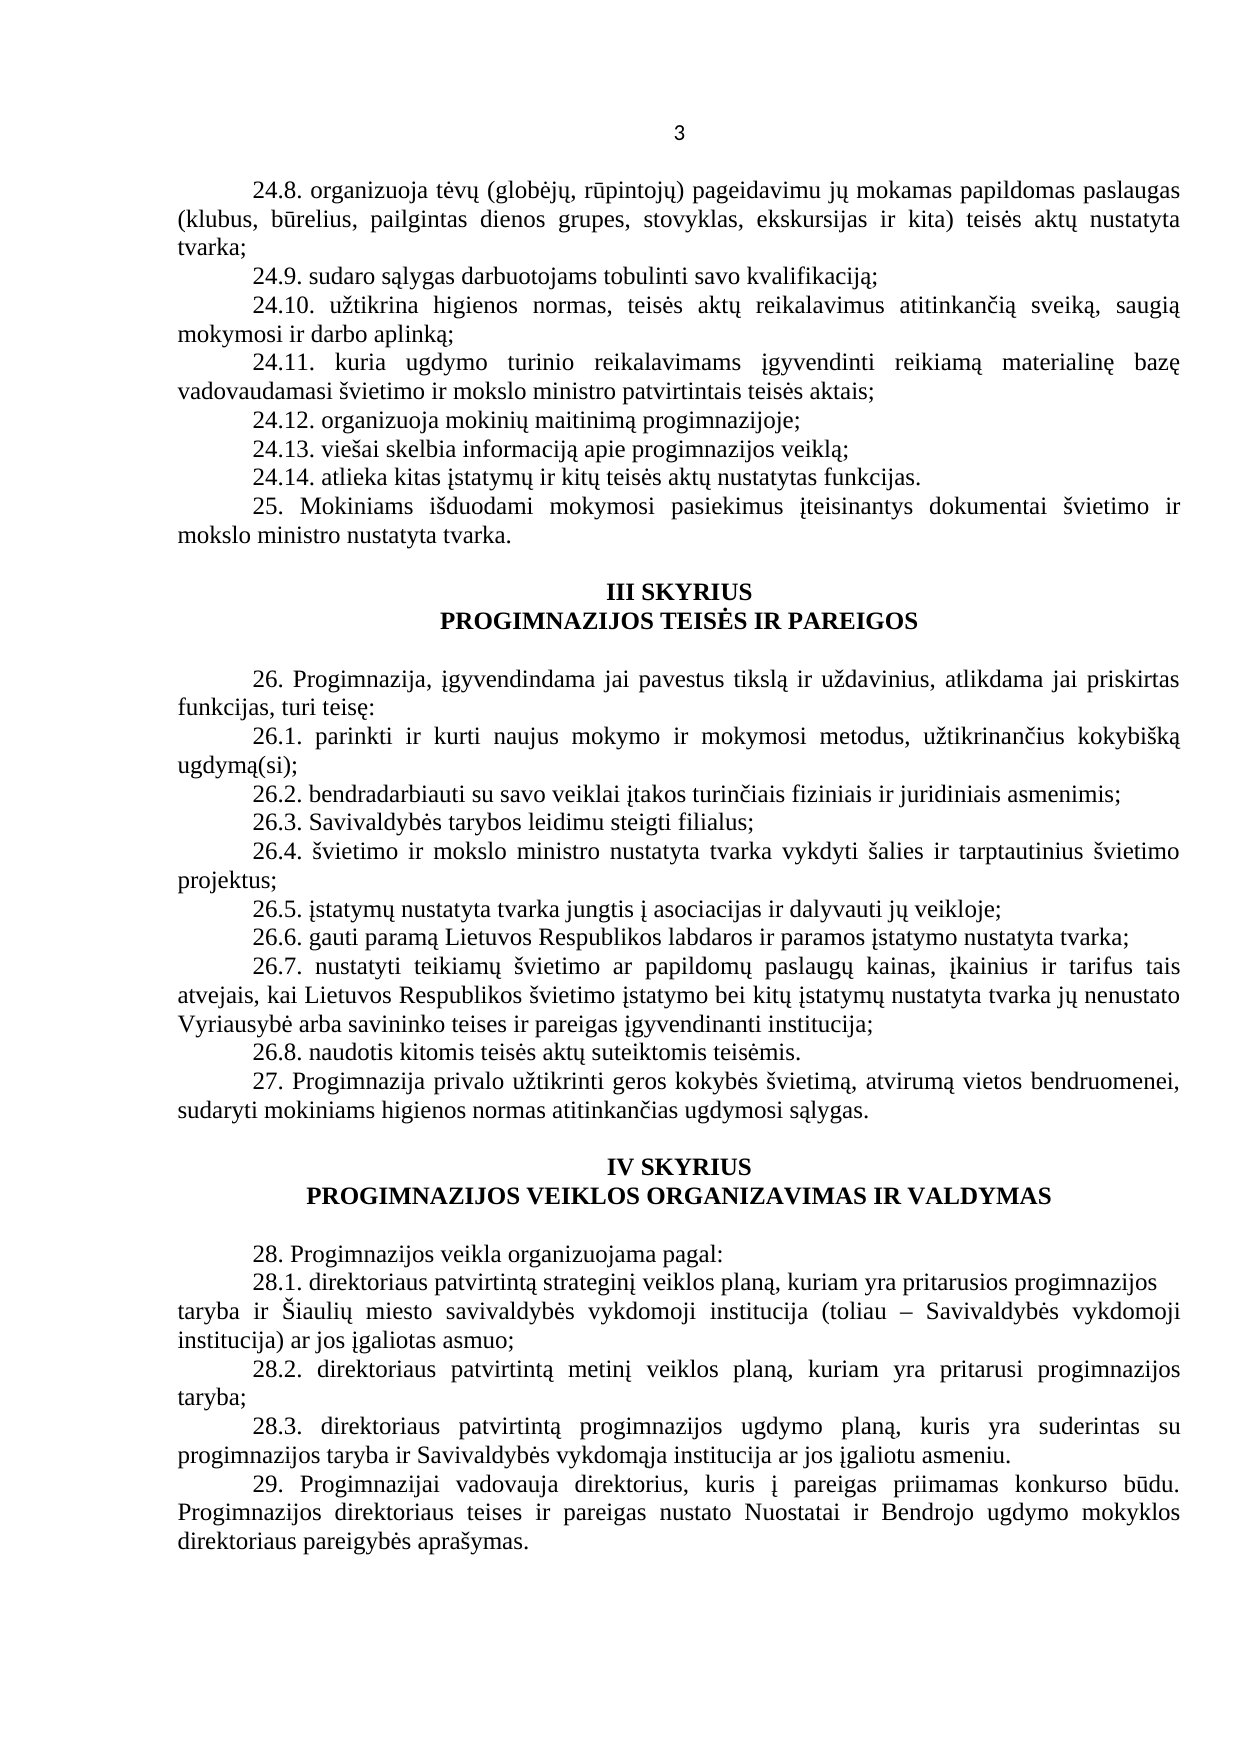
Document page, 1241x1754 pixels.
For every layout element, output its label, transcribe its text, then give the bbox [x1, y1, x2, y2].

text III SKYRIUS [177, 577, 1181, 606]
text 26.5. įstatymų nustatyta tvarka jungtis į asociacijas ir dalyvauti jų veikloje; [177, 894, 1181, 922]
text IV SKYRIUS [177, 1152, 1181, 1181]
text taryba ir Šiaulių miesto savivaldybės vykdomoji institucija (toliau – Savivaldybės vykdomoji institucija) ar jos įgaliotas asmuo; [177, 1296, 1181, 1354]
text PROGIMNAZIJOS VEIKLOS ORGANIZAVIMAS IR VALDYMAS [177, 1181, 1181, 1210]
text 24.14. atlieka kitas įstatymų ir kitų teisės aktų nustatytas funkcijas. [177, 462, 1181, 491]
text 26.6. gauti paramą Lietuvos Respublikos labdaros ir paramos įstatymo nustatyta tvarka; [177, 922, 1181, 951]
text 25. Mokiniams išduodami mokymosi pasiekimus įteisinantys dokumentai švietimo ir mokslo ministro nustatyta tvarka. [177, 491, 1181, 549]
text 27. Progimnazija privalo užtikrinti geros kokybės švietimą, atvirumą vietos bendruomenei, sudaryti mokiniams higienos normas atitinkančias ugdymosi sąlygas. [177, 1066, 1181, 1124]
text 28.2. direktoriaus patvirtintą metinį veiklos planą, kuriam yra pritarusi progimnazijos taryba; [177, 1354, 1181, 1411]
text PROGIMNAZIJOS TEISĖS IR PAREIGOS [177, 606, 1181, 635]
text 24.10. užtikrina higienos normas, teisės aktų reikalavimus atitinkančią sveiką, saugią mokymosi ir darbo aplinką; [177, 290, 1181, 347]
text 28.1. direktoriaus patvirtintą strateginį veiklos planą, kuriam yra pritarusios progimnazijos [177, 1267, 1181, 1296]
text 24.13. viešai skelbia informaciją apie progimnazijos veiklą; [177, 434, 1181, 462]
text 26.4. švietimo ir mokslo ministro nustatyta tvarka vykdyti šalies ir tarptautinius švietimo projektus; [177, 836, 1181, 894]
text 29. Progimnazijai vadovauja direktorius, kuris į pareigas priimamas konkurso būdu. Progimnazijos direktoriaus teises ir pareigas nustato Nuostatai ir Bendrojo ugdymo mokyklos direktoriaus pareigybės aprašymas. [177, 1469, 1181, 1555]
text 26.3. Savivaldybės tarybos leidimu steigti filialus; [177, 807, 1181, 836]
text 24.11. kuria ugdymo turinio reikalavimams įgyvendinti reikiamą materialinę bazę vadovaudamasi švietimo ir mokslo ministro patvirtintais teisės aktais; [177, 347, 1181, 405]
text 24.8. organizuoja tėvų (globėjų, rūpintojų) pageidavimu jų mokamas papildomas paslaugas (klubus, būrelius, pailgintas dienos grupes, stovyklas, ekskursijas ir kita) teisės aktų nustatyta tvarka; [177, 175, 1181, 261]
text 26.2. bendradarbiauti su savo veiklai įtakos turinčiais fiziniais ir juridiniais asmenimis; [177, 779, 1181, 807]
text 26.7. nustatyti teikiamų švietimo ar papildomų paslaugų kainas, įkainius ir tarifus tais atvejais, kai Lietuvos Respublikos švietimo įstatymo bei kitų įstatymų nustatyta tvarka jų nenustato Vyriausybė arba savininko teises ir pareigas įgyvendinanti institucija; [177, 951, 1181, 1037]
text 26. Progimnazija, įgyvendindama jai pavestus tikslą ir uždavinius, atlikdama jai priskirtas funkcijas, turi teisę: [177, 664, 1181, 721]
text 28.3. direktoriaus patvirtintą progimnazijos ugdymo planą, kuris yra suderintas su progimnazijos taryba ir Savivaldybės vykdomąja institucija ar jos įgaliotu asmeniu. [177, 1411, 1181, 1469]
text 26.1. parinkti ir kurti naujus mokymo ir mokymosi metodus, užtikrinančius kokybišką ugdymą(si); [177, 721, 1181, 779]
text 24.9. sudaro sąlygas darbuotojams tobulinti savo kvalifikaciją; [177, 261, 1181, 290]
text 24.12. organizuoja mokinių maitinimą progimnazijoje; [177, 405, 1181, 434]
text 28. Progimnazijos veikla organizuojama pagal: [177, 1239, 1181, 1267]
text 26.8. naudotis kitomis teisės aktų suteiktomis teisėmis. [177, 1037, 1181, 1066]
